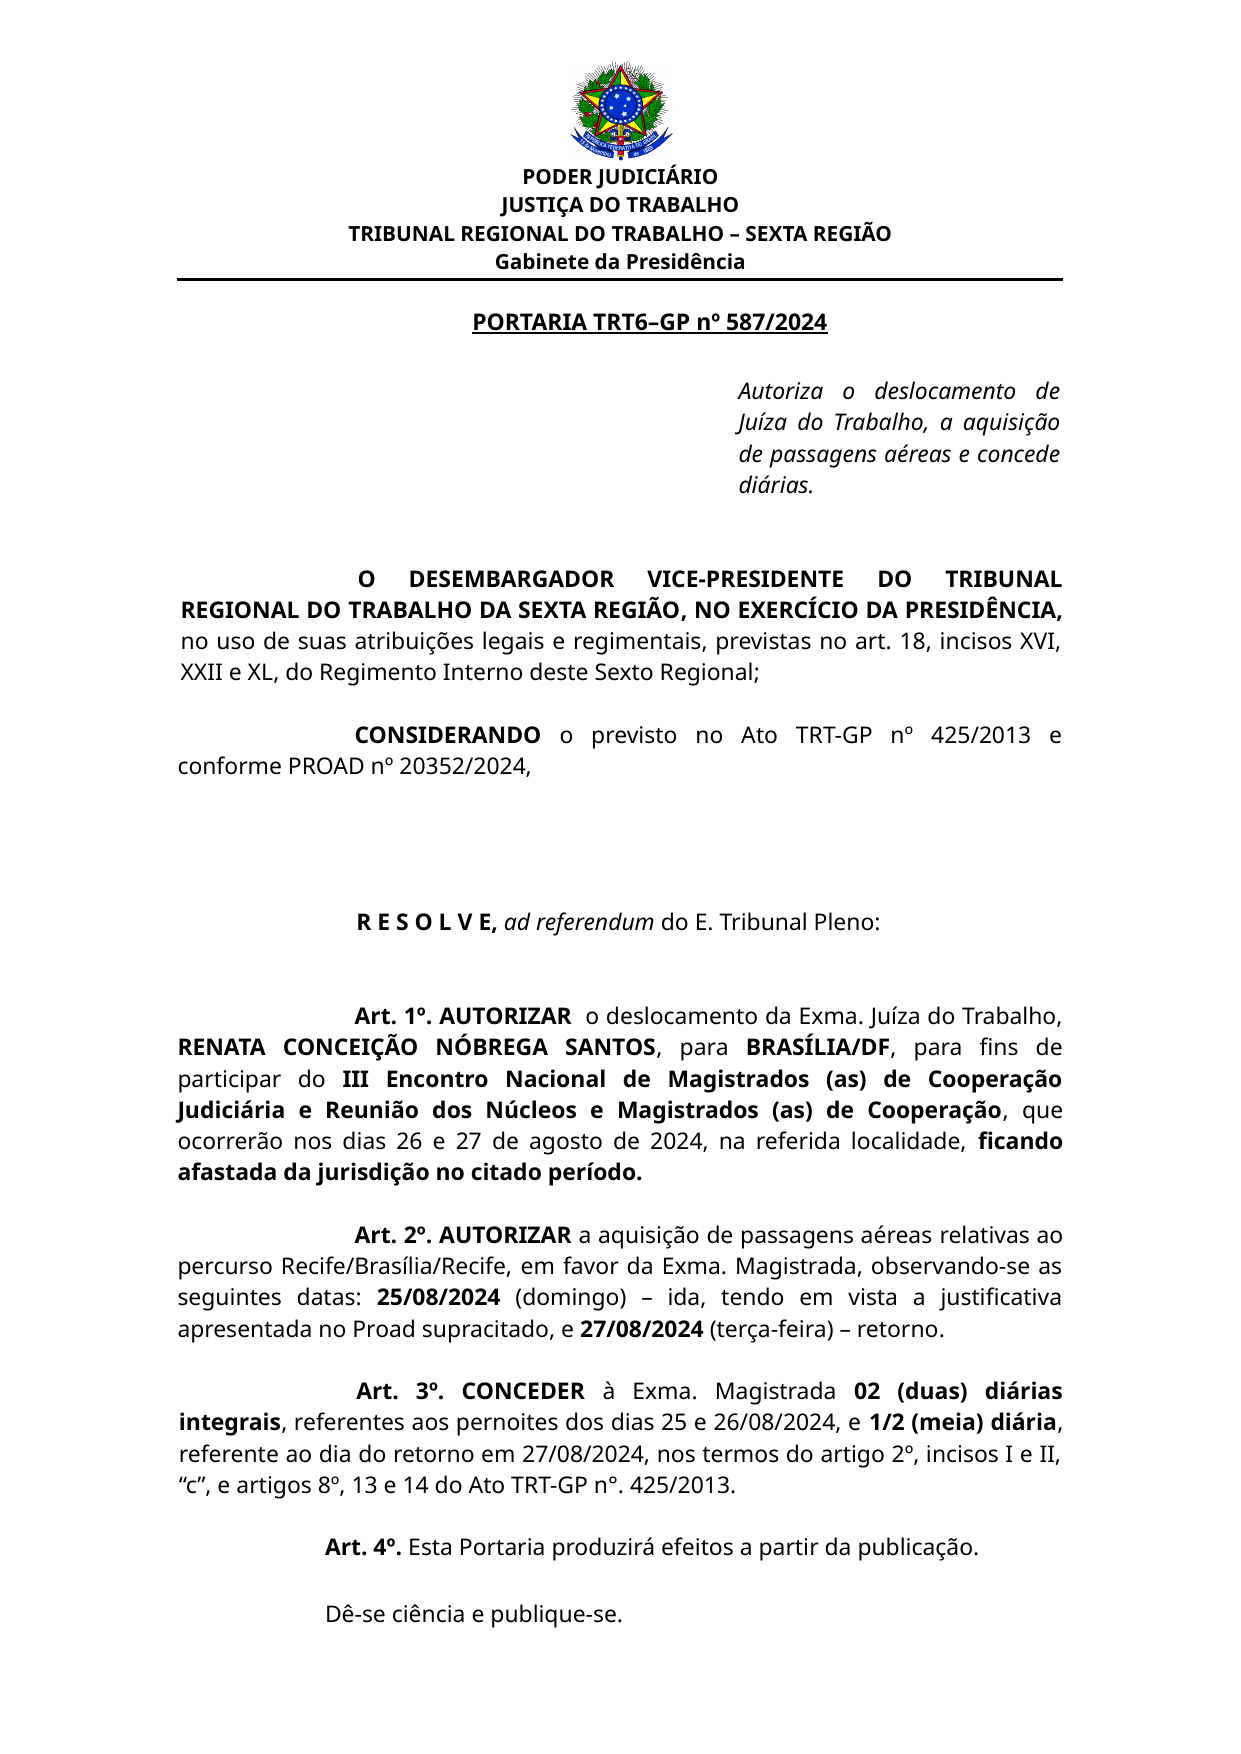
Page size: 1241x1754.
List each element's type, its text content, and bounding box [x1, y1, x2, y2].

text Art. 2º. AUTORIZAR a aquisição de passagens aéreas relativas ao percurso Recife/Brasília/Recife, em favor da Exma. Magistrada, observando-se as seguintes datas: 25/08/2024 (domingo) – ida, tendo em vista a justificativa apresentada no Proad supracitado, e 27/08/2024 (terça-feira) – retorno. [177, 1218, 1063, 1343]
text Dê-se ciência e publique-se. [177, 1598, 1063, 1629]
picture [565, 59, 675, 162]
text PODER JUDICIÁRIO [177, 162, 1063, 190]
text TRIBUNAL REGIONAL DO TRABALHO – SEXTA REGIÃO [177, 219, 1063, 247]
text Art. 4º. Esta Portaria produzirá efeitos a partir da publicação. [177, 1531, 1063, 1562]
text CONSIDERANDO o previsto no Ato TRT-GP nº 425/2013 e conforme PROAD nº 20352/2024, [177, 718, 1063, 781]
text Autoriza o deslocamento de Juíza do Trabalho, a aquisição de passagens aéreas e concede diárias. [738, 374, 1063, 499]
text Art. 3º. CONCEDER à Exma. Magistrada 02 (duas) diárias integrais, referentes aos pernoites dos dias 25 e 26/08/2024, e 1/2 (meia) diária, referente ao dia do retorno em 27/08/2024, nos termos do artigo 2º, incisos I e II, “c”, e artigos 8º, 13 e 14 do Ato TRT-GP n°. 425/2013. [179, 1374, 1063, 1499]
text R E S O L V E, ad referendum do E. Tribunal Pleno: [179, 906, 1063, 937]
subtitle PORTARIA TRT6–GP nº 587/2024 [236, 306, 1063, 337]
text Gabinete da Presidência [177, 247, 1063, 278]
text JUSTIÇA DO TRABALHO [177, 190, 1063, 219]
text Art. 1º. AUTORIZAR o deslocamento da Exma. Juíza do Trabalho, RENATA CONCEIÇÃO NÓBREGA SANTOS, para BRASÍLIA/DF, para fins de participar do III Encontro Nacional de Magistrados (as) de Cooperação Judiciária e Reunião dos Núcleos e Magistrados (as) de Cooperação, que ocorrerão nos dias 26 e 27 de agosto de 2024, na referida localidade, ficando afastada da jurisdição no citado período. [177, 999, 1063, 1187]
text O DESEMBARGADOR VICE-PRESIDENTE DO TRIBUNAL REGIONAL DO TRABALHO DA SEXTA REGIÃO, NO EXERCÍCIO DA PRESIDÊNCIA, no uso de suas atribuições legais e regimentais, previstas no art. 18, incisos XVI, XXII e XL, do Regimento Interno deste Sexto Regional; [180, 562, 1063, 687]
